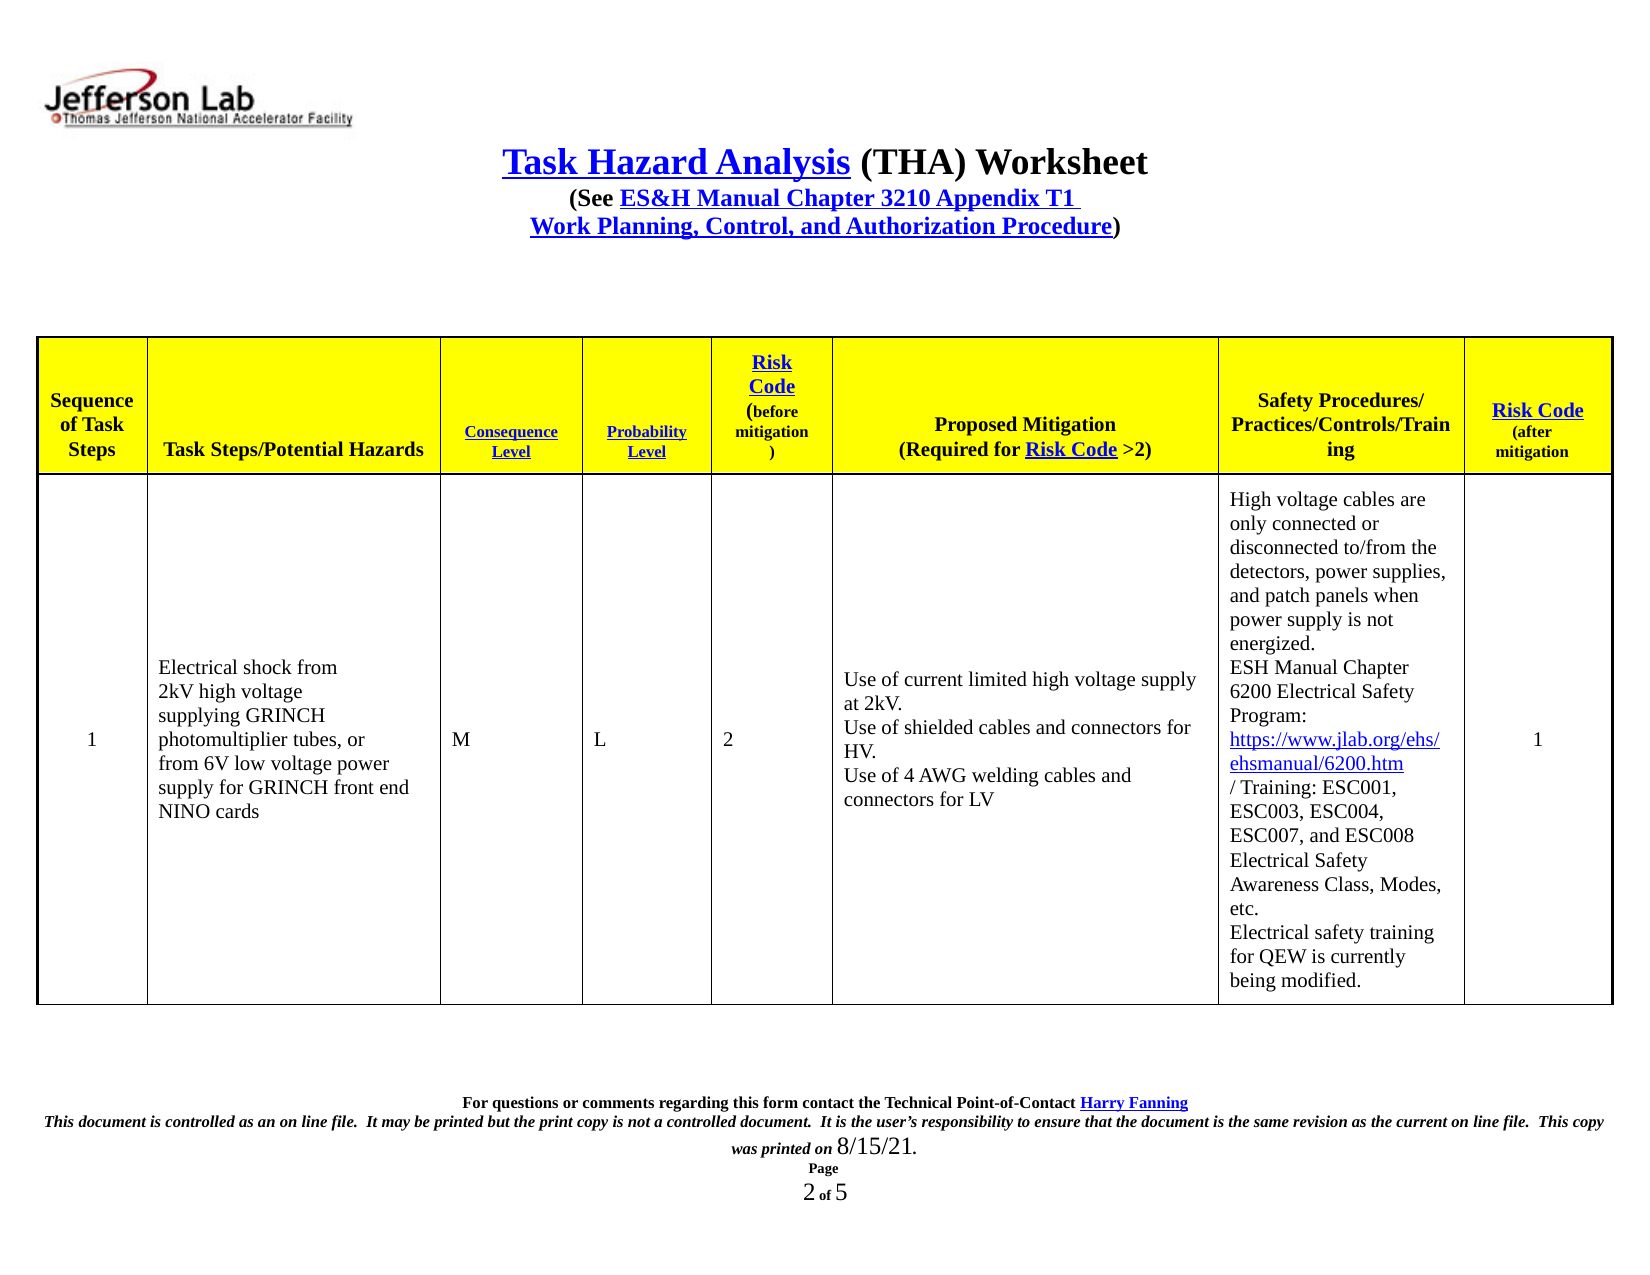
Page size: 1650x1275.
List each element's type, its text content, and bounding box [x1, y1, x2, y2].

table_header Task Steps/Potential Hazards [148, 338, 440, 472]
table_cell L [583, 475, 711, 1004]
table_cell 2 [712, 475, 832, 1004]
table_header Consequence Level [441, 338, 582, 472]
table_header Sequence of Task Steps [39, 338, 147, 472]
picture [37, 61, 357, 140]
table_header Safety Procedures/ Practices/Controls/Training [1219, 338, 1464, 472]
table_cell 1 [39, 475, 147, 1004]
table_cell High voltage cables are only connected or disconnected to/from the detectors, power supplies, and patch panels when power supply is not energized. ESH Manual Chapter 6200 Electrical Safety Program: https://www.jlab.org/ehs/ehsmanual/6200.htm / Training: ESC001, ESC003, ESC004, ESC007, and ESC008 Electrical Safety Awareness Class, Modes, etc. Electrical safety training for QEW is currently being modified. [1219, 475, 1464, 1004]
table_cell Use of current limited high voltage supply at 2kV. Use of shielded cables and connectors for HV. Use of 4 AWG welding cables and connectors for LV [833, 475, 1218, 1004]
table_header Risk Code (after mitigation [1465, 338, 1611, 472]
table_cell 1 [1465, 475, 1611, 1004]
table_cell Electrical shock from 2kV high voltage supplying GRINCH photomultiplier tubes, or from 6V low voltage power supply for GRINCH front end NINO cards [148, 475, 440, 1004]
table_header Proposed Mitigation (Required for Risk Code >2) [833, 338, 1218, 472]
table_header Probability Level [583, 338, 711, 472]
table_header Risk Code (before mitigation) [712, 338, 832, 472]
table_cell M [441, 475, 582, 1004]
